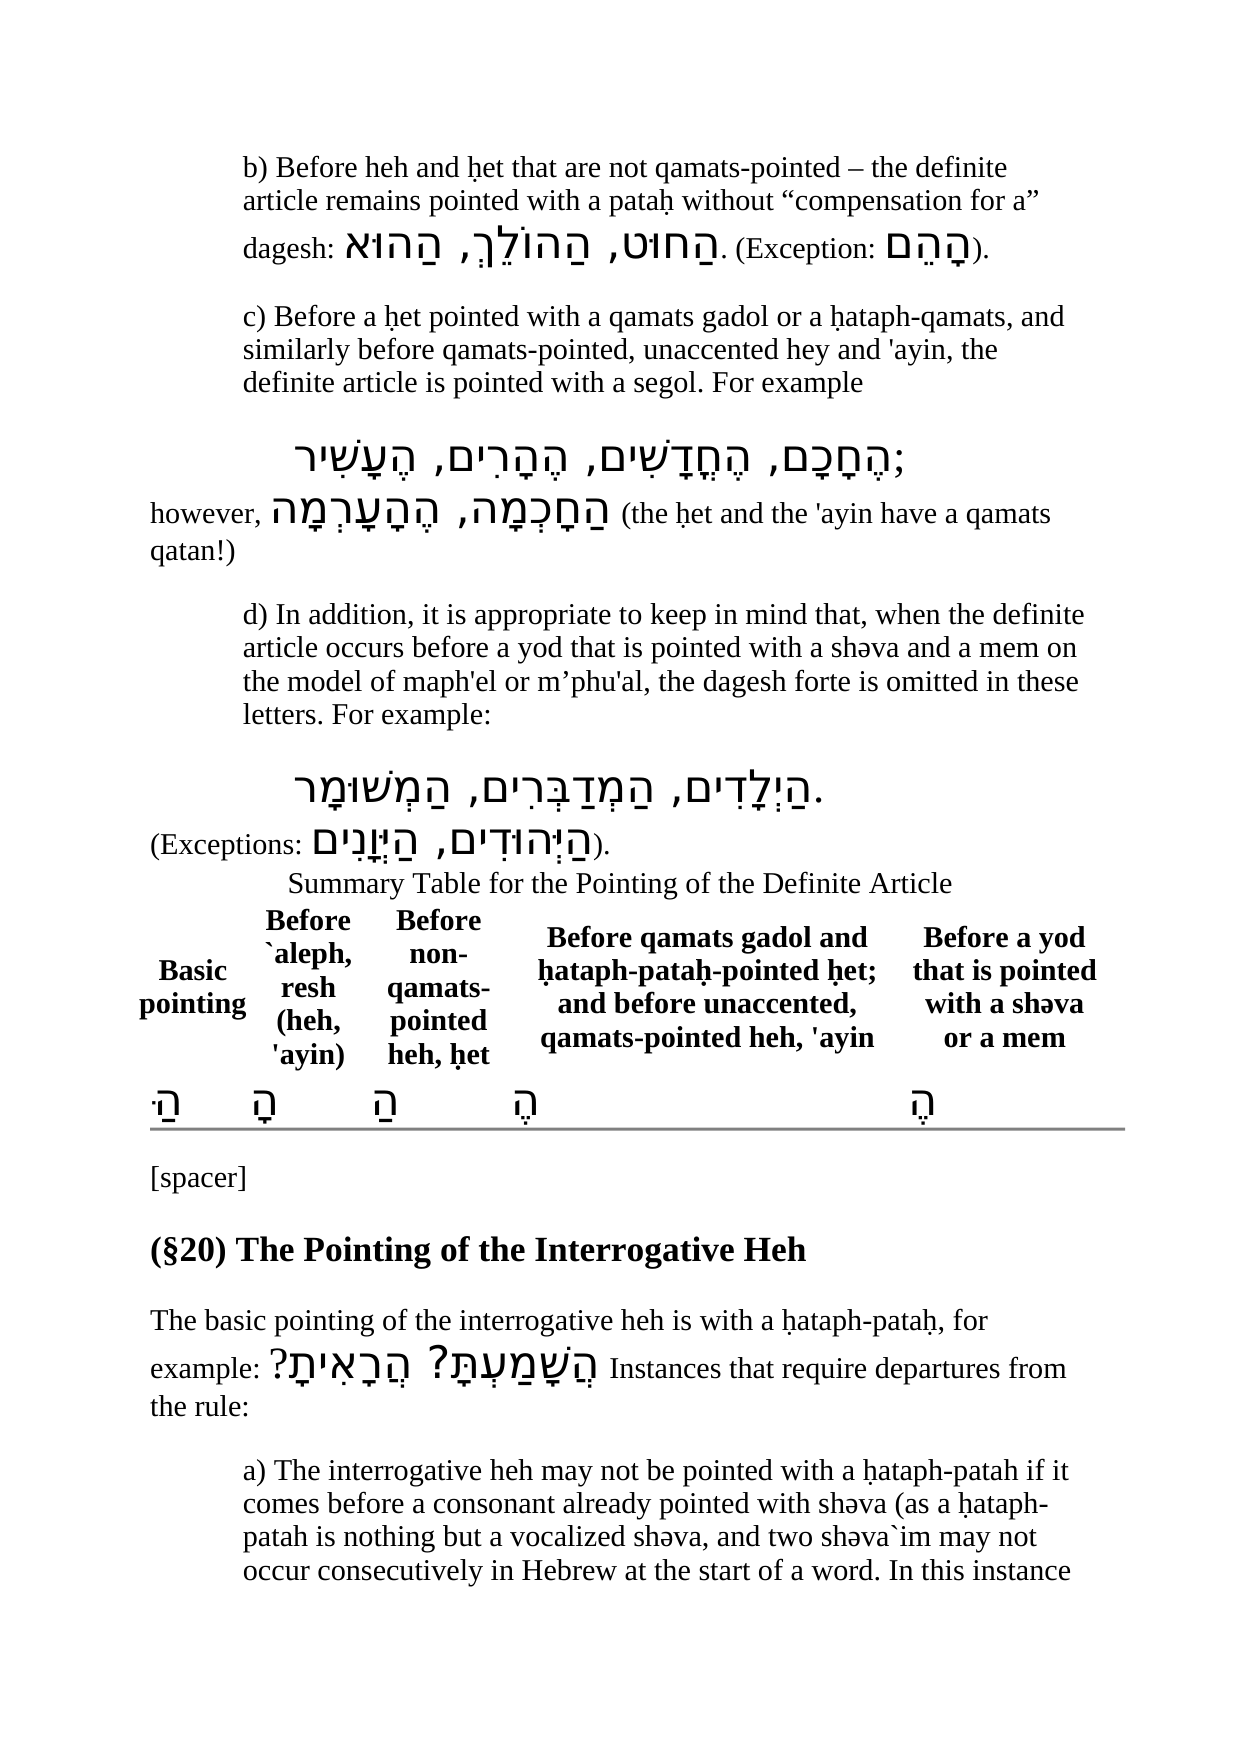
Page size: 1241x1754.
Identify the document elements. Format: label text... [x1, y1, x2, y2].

table_cell Before `aleph, resh (heh, 'ayin) [248, 902, 368, 1072]
table_cell הֶ [509, 1072, 906, 1127]
text c) Before a ḥet pointed with a qamats gadol or a ḥataph-qamats, and similarly before qamats-pointed, unaccented hey and 'ayin, the definite article is pointed with a segol. For example [197, 299, 1090, 399]
table_cell הָ [248, 1072, 368, 1127]
subtitle (§20) The Pointing of the Interrogative Heh [150, 1229, 1090, 1269]
text הַיְלָדִים, הַמְדַבְּרִים, הַמְשׁוּמָר. [228, 761, 1090, 813]
text d) In addition, it is appropriate to keep in mind that, when the definite article occurs before a yod that is pointed with a shəva and a mem on the model of maph'el or m’phu'al, the dagesh forte is omitted in these letters. For example: [197, 597, 1090, 731]
table_cell Before qamats gadol and ḥataph-pataḥ-pointed ḥet; and before unaccented, qamats-pointed heh, 'ayin [509, 902, 906, 1072]
table_cell הַ ּ‏ [137, 1072, 248, 1127]
table_cell הֶ [906, 1072, 1103, 1127]
text הֶחָכָם, הֶחֳדָשִׁים, הֶהָרִים, הֶעָשִׁיר; [228, 429, 1090, 482]
table_cell Basic pointing [137, 902, 248, 1072]
text however, הַחָכְמָה, הֶהָעָרְמָה (the ḥet and the 'ayin have a qamats qatan!) [150, 482, 1090, 567]
text b) Before heh and ḥet that are not qamats-pointed – the definite article remains pointed with a pataḥ without “compensation for a” dagesh: הַחוּט, הַהוֹלֵךְ, הַהוּא. (Exception: הָהֵם). [197, 150, 1090, 269]
table_header Summary Table for the Pointing of the Definite Article [137, 865, 1103, 902]
text (Exceptions: הַיְּהוּדִים, הַיְּוָנִים). [150, 813, 1090, 865]
table_cell Before non-qamats-pointed heh, ḥet [369, 902, 509, 1072]
table_cell הַ [369, 1072, 509, 1127]
table_cell Before a yod that is pointed with a shəva or a mem [906, 902, 1103, 1072]
text a) The interrogative heh may not be pointed with a ḥataph-patah if it comes before a consonant already pointed with shəva (as a ḥataph-patah is nothing but a vocalized shəva, and two shəva`im may not occur consecutively in Hebrew at the start of a word. In this instance [197, 1453, 1090, 1587]
text The basic pointing of the interrogative heh is with a ḥataph-pataḥ, for example: ?הֲשָׁמַעְתָּ? הֲרָאִיתָ Instances that require departures from the rule: [150, 1304, 1090, 1423]
text [spacer] [150, 1161, 1090, 1194]
